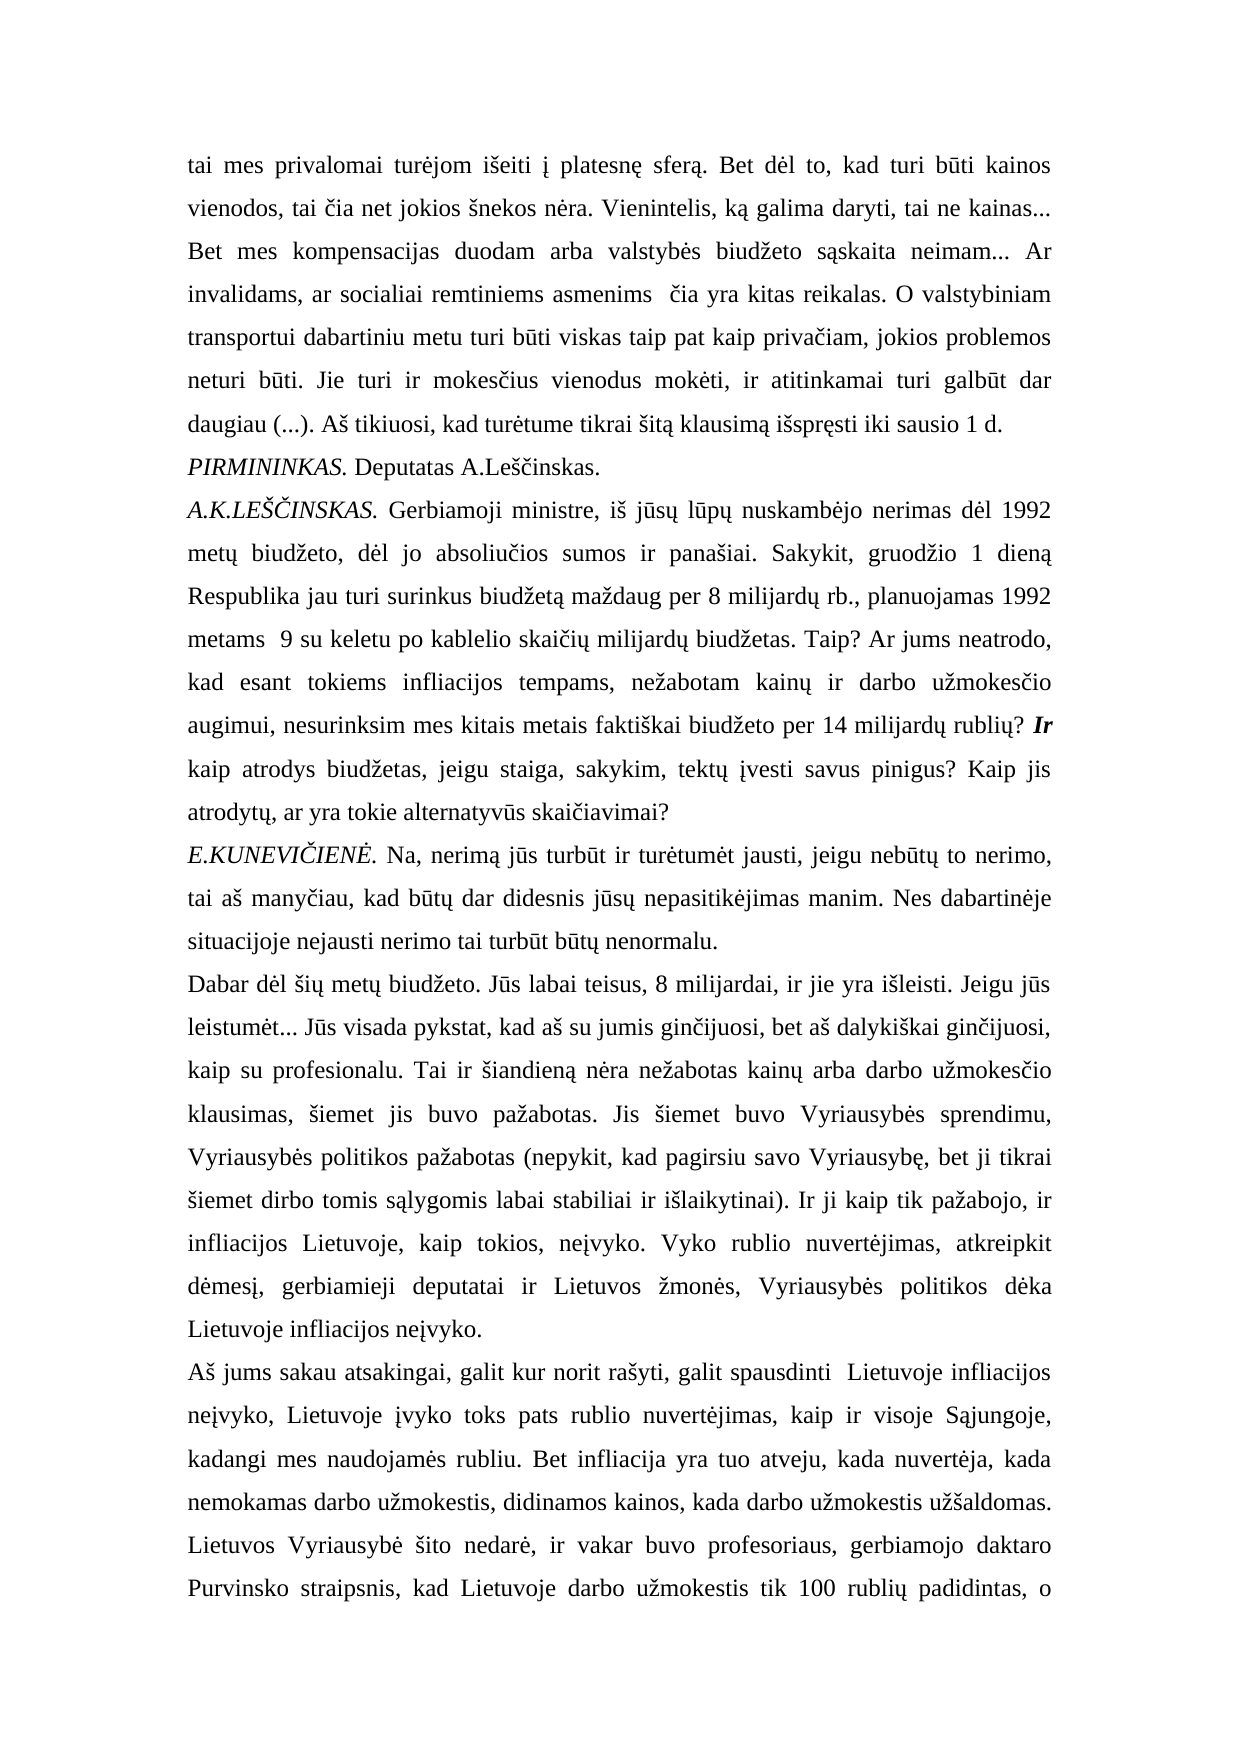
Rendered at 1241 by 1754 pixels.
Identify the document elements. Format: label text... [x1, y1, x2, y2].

text Dabar dėl šių metų biudžeto. Jūs labai teisus, 8 milijardai, ir jie yra išleisti. Jeigu jūs leistumėt... Jūs visada pykstat, kad aš su jumis ginčijuosi, bet aš dalykiškai ginčijuosi, kaip su profesionalu. Tai ir šiandieną nėra nežabotas kainų arba darbo užmokesčio klausimas, šiemet jis buvo pažabotas. Jis šiemet buvo Vyriausybės sprendimu, Vyriausybės politikos pažabotas (nepykit, kad pagirsiu savo Vyriausybę, bet ji tikrai šiemet dirbo tomis sąlygomis labai stabiliai ir išlaikytinai). Ir ji kaip tik pažabojo, ir infliacijos Lietuvoje, kaip tokios, neįvyko. Vyko rublio nuvertėjimas, atkreipkit dėmesį, gerbiamieji deputatai ir Lietuvos žmonės, Vyriausybės politikos dėka Lietuvoje infliacijos neįvyko. [187, 969, 1053, 1343]
text PIRMININKAS. Deputatas A.Leščinskas. [187, 452, 1053, 481]
text tai mes privalomai turėjom išeiti į platesnę sferą. Bet dėl to, kad turi būti kainos vienodos, tai čia net jokios šnekos nėra. Vienintelis, ką galima daryti, tai ne kainas... Bet mes kompensacijas duodam arba valstybės biudžeto sąskaita neimam... Ar invalidams, ar socialiai remtiniems asmenims čia yra kitas reikalas. O valstybiniam transportui dabartiniu metu turi būti viskas taip pat kaip privačiam, jokios problemos neturi būti. Jie turi ir mokesčius vienodus mokėti, ir atitinkamai turi galbūt dar daugiau (...). Aš tikiuosi, kad turėtume tikrai šitą klausimą išspręsti iki sausio 1 d. [187, 150, 1053, 437]
text E.KUNEVIČIENĖ. Na, nerimą jūs turbūt ir turėtumėt jausti, jeigu nebūtų to nerimo, tai aš manyčiau, kad būtų dar didesnis jūsų nepasitikėjimas manim. Nes dabartinėje situacijoje nejausti nerimo tai turbūt būtų nenormalu. [187, 840, 1053, 955]
text A.K.LEŠČINSKAS. Gerbiamoji ministre, iš jūsų lūpų nuskambėjo nerimas dėl 1992 metų biudžeto, dėl jo absoliučios sumos ir panašiai. Sakykit, gruodžio 1 dieną Respublika jau turi surinkus biudžetą maždaug per 8 milijardų rb., planuojamas 1992 metams 9 su keletu po kablelio skaičių milijardų biudžetas. Taip? Ar jums neatrodo, kad esant tokiems infliacijos tempams, nežabotam kainų ir darbo užmokesčio augimui, nesurinksim mes kitais metais faktiškai biudžeto per 14 milijardų rublių? Ir kaip atrodys biudžetas, jeigu staiga, sakykim, tektų įvesti savus pinigus? Kaip jis atrodytų, ar yra tokie alternatyvūs skaičiavimai? [187, 495, 1053, 826]
text Aš jums sakau atsakingai, galit kur norit rašyti, galit spausdinti Lietuvoje infliacijos neįvyko, Lietuvoje įvyko toks pats rublio nuvertėjimas, kaip ir visoje Sąjungoje, kadangi mes naudojamės rubliu. Bet infliacija yra tuo atveju, kada nuvertėja, kada nemokamas darbo užmokestis, didinamos kainos, kada darbo užmokestis užšaldomas. Lietuvos Vyriausybė šito nedarė, ir vakar buvo profesoriaus, gerbiamojo daktaro Purvinsko straipsnis, kad Lietuvoje darbo užmokestis tik 100 rublių padidintas, o [187, 1357, 1053, 1602]
